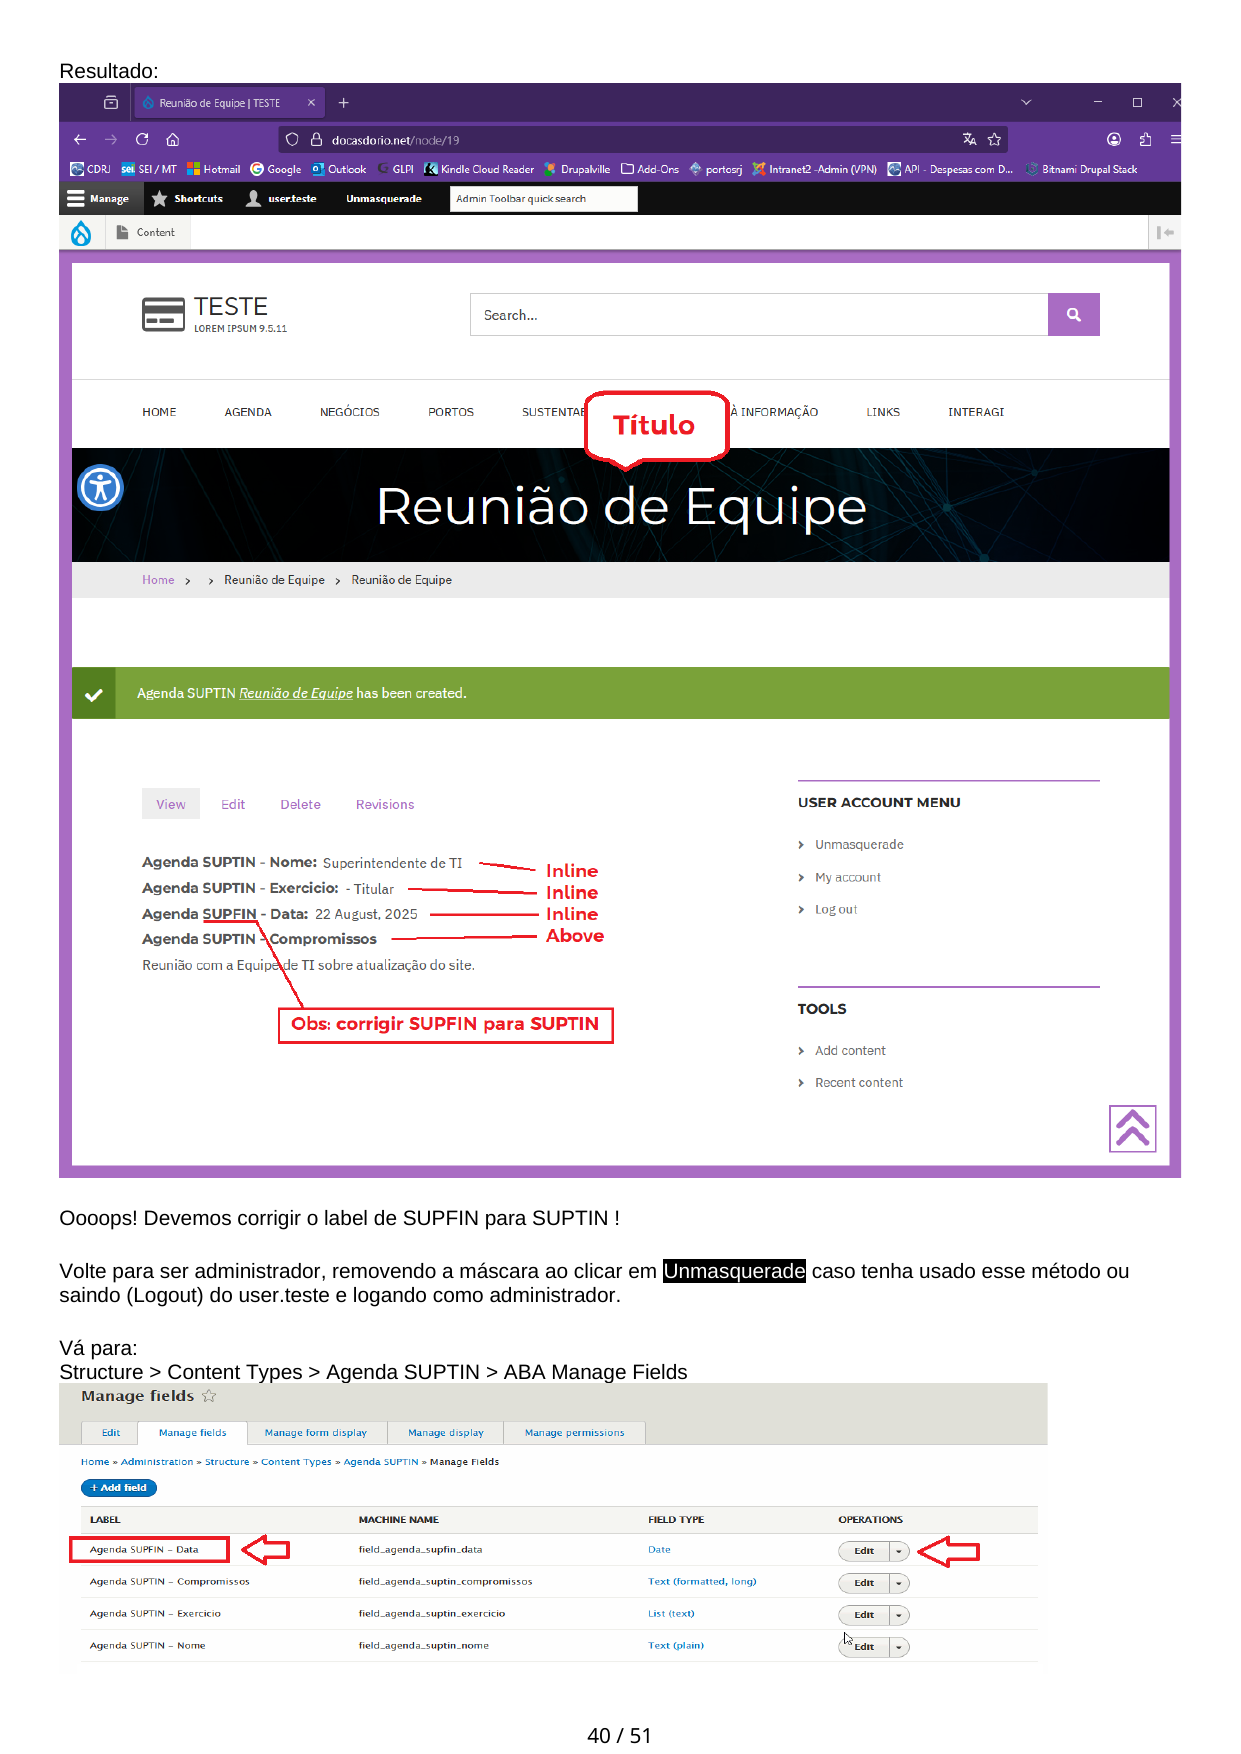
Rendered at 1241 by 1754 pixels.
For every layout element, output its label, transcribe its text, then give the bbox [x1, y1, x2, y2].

text Volte para ser administrador, removendo a máscara ao clicar em Unmasquerade caso tenha usado esse método ou saindo (Logout) do user.teste e logando como administrador. [59, 1259, 1181, 1307]
text Structure > Content Types > Agenda SUPTIN > ABA Manage Fields [59, 1359, 1181, 1383]
text Resultado: [59, 59, 1181, 83]
picture [59, 83, 1182, 1178]
text Oooops! Devemos corrigir o label de SUPFIN para SUPTIN ! [59, 1206, 1181, 1230]
text Vá para: [59, 1336, 1181, 1359]
picture [59, 1383, 1048, 1674]
